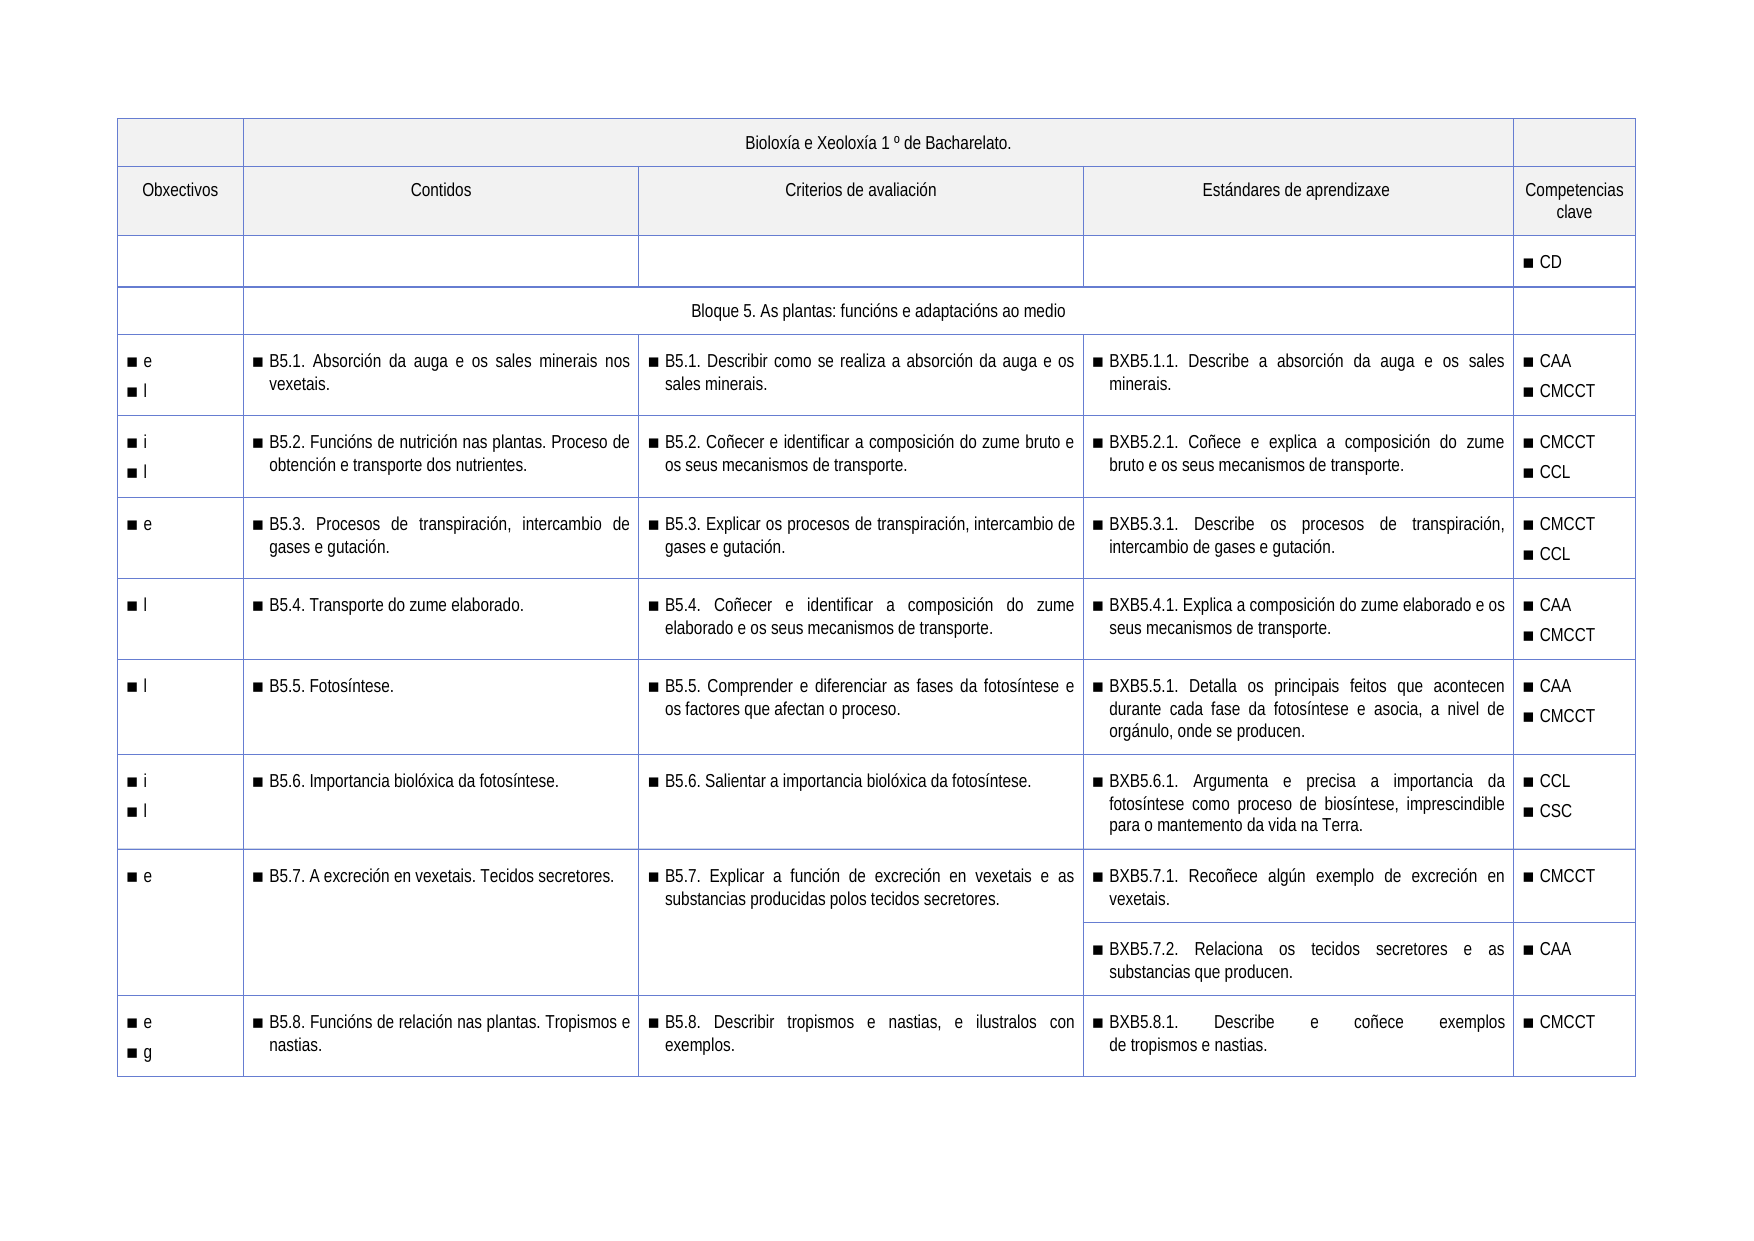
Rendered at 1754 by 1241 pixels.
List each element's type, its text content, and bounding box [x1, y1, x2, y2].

table_cell B5.3. Procesos de transpiración, intercambio de gases e gutación. [244, 498, 638, 578]
table_cell Estándares de aprendizaxe [1084, 167, 1513, 235]
table_cell e g [118, 996, 243, 1076]
table_cell Criterios de avaliación [639, 167, 1083, 235]
table_cell Contidos [244, 167, 638, 235]
table_cell B5.7. Explicar a función de excreción en vexetais e as substancias producidas polos tecidos secretores. [639, 850, 1083, 995]
table_cell CAA CMCCT [1514, 660, 1635, 754]
table_cell B5.8. Describir tropismos e nastias, e ilustralos con exemplos. [639, 996, 1083, 1076]
table_cell e [118, 850, 243, 995]
table_cell B5.7. A excreción en vexetais. Tecidos secretores. [244, 850, 638, 995]
table_cell CAA CMCCT [1514, 579, 1635, 659]
table_cell Competencias clave [1514, 167, 1635, 235]
table_cell BXB5.2.1. Coñece e explica a composición do zume bruto e os seus mecanismos de transporte. [1084, 416, 1513, 497]
table_cell B5.3. Explicar os procesos de transpiración, intercambio de gases e gutación. [639, 498, 1083, 578]
table_cell CMCCT CCL [1514, 416, 1635, 497]
table_header [118, 119, 243, 166]
table_cell B5.2. Funcións de nutrición nas plantas. Proceso de obtención e transporte dos nutrientes. [244, 416, 638, 497]
table_cell [244, 236, 638, 286]
table_cell BXB5.5.1. Detalla os principais feitos que acontecen durante cada fase da fotosíntese e asocia, a nivel de orgánulo, onde se producen. [1084, 660, 1513, 754]
table_cell BXB5.7.1. Recoñece algún exemplo de excreción en vexetais. [1084, 850, 1513, 922]
table_cell B5.4. Coñecer e identificar a composición do zume elaborado e os seus mecanismos de transporte. [639, 579, 1083, 659]
table_cell B5.4. Transporte do zume elaborado. [244, 579, 638, 659]
table_cell CAA CMCCT [1514, 335, 1635, 415]
table_cell B5.5. Comprender e diferenciar as fases da fotosíntese e os factores que afectan o proceso. [639, 660, 1083, 754]
table_cell B5.5. Fotosíntese. [244, 660, 638, 754]
table_header Bioloxía e Xeoloxía 1 º de Bacharelato. [244, 119, 1513, 166]
table_cell e l [118, 335, 243, 415]
table_cell l [118, 579, 243, 659]
table_cell [639, 236, 1083, 286]
table_cell [118, 288, 243, 334]
table_cell l [118, 660, 243, 754]
table_header [1514, 119, 1635, 166]
table_cell [1084, 236, 1513, 286]
table_cell BXB5.8.1. Describe e coñece exemplos de tropismos e nastias. [1084, 996, 1513, 1076]
table_cell BXB5.4.1. Explica a composición do zume elaborado e os seus mecanismos de transporte. [1084, 579, 1513, 659]
table_cell [118, 236, 243, 286]
table_cell B5.2. Coñecer e identificar a composición do zume bruto e os seus mecanismos de transporte. [639, 416, 1083, 497]
table_cell B5.1. Absorción da auga e os sales minerais nos vexetais. [244, 335, 638, 415]
table_cell B5.6. Salientar a importancia biolóxica da fotosíntese. [639, 755, 1083, 848]
table_cell i l [118, 416, 243, 497]
table_cell CCL CSC [1514, 755, 1635, 848]
table_cell i l [118, 755, 243, 848]
table_cell BXB5.1.1. Describe a absorción da auga e os sales minerais. [1084, 335, 1513, 415]
table_cell BXB5.7.2. Relaciona os tecidos secretores e as substancias que producen. [1084, 923, 1513, 995]
table_cell B5.6. Importancia biolóxica da fotosíntese. [244, 755, 638, 848]
table_cell BXB5.6.1. Argumenta e precisa a importancia da fotosíntese como proceso de biosíntese, imprescindible para o mantemento da vida na Terra. [1084, 755, 1513, 848]
table_cell CAA [1514, 923, 1635, 995]
table_cell B5.1. Describir como se realiza a absorción da auga e os sales minerais. [639, 335, 1083, 415]
table_cell Bloque 5. As plantas: funcións e adaptacións ao medio [244, 288, 1513, 334]
table_cell CCEC CSIEE CD [1514, 236, 1635, 286]
table_cell CMCCT [1514, 850, 1635, 922]
table_cell B5.8. Funcións de relación nas plantas. Tropismos e nastias. [244, 996, 638, 1076]
table_cell Obxectivos [118, 167, 243, 235]
table_cell CMCCT CCL [1514, 498, 1635, 578]
table_cell BXB5.3.1. Describe os procesos de transpiración, intercambio de gases e gutación. [1084, 498, 1513, 578]
table_cell CMCCT [1514, 996, 1635, 1076]
table_cell e [118, 498, 243, 578]
table_cell [1514, 288, 1635, 334]
